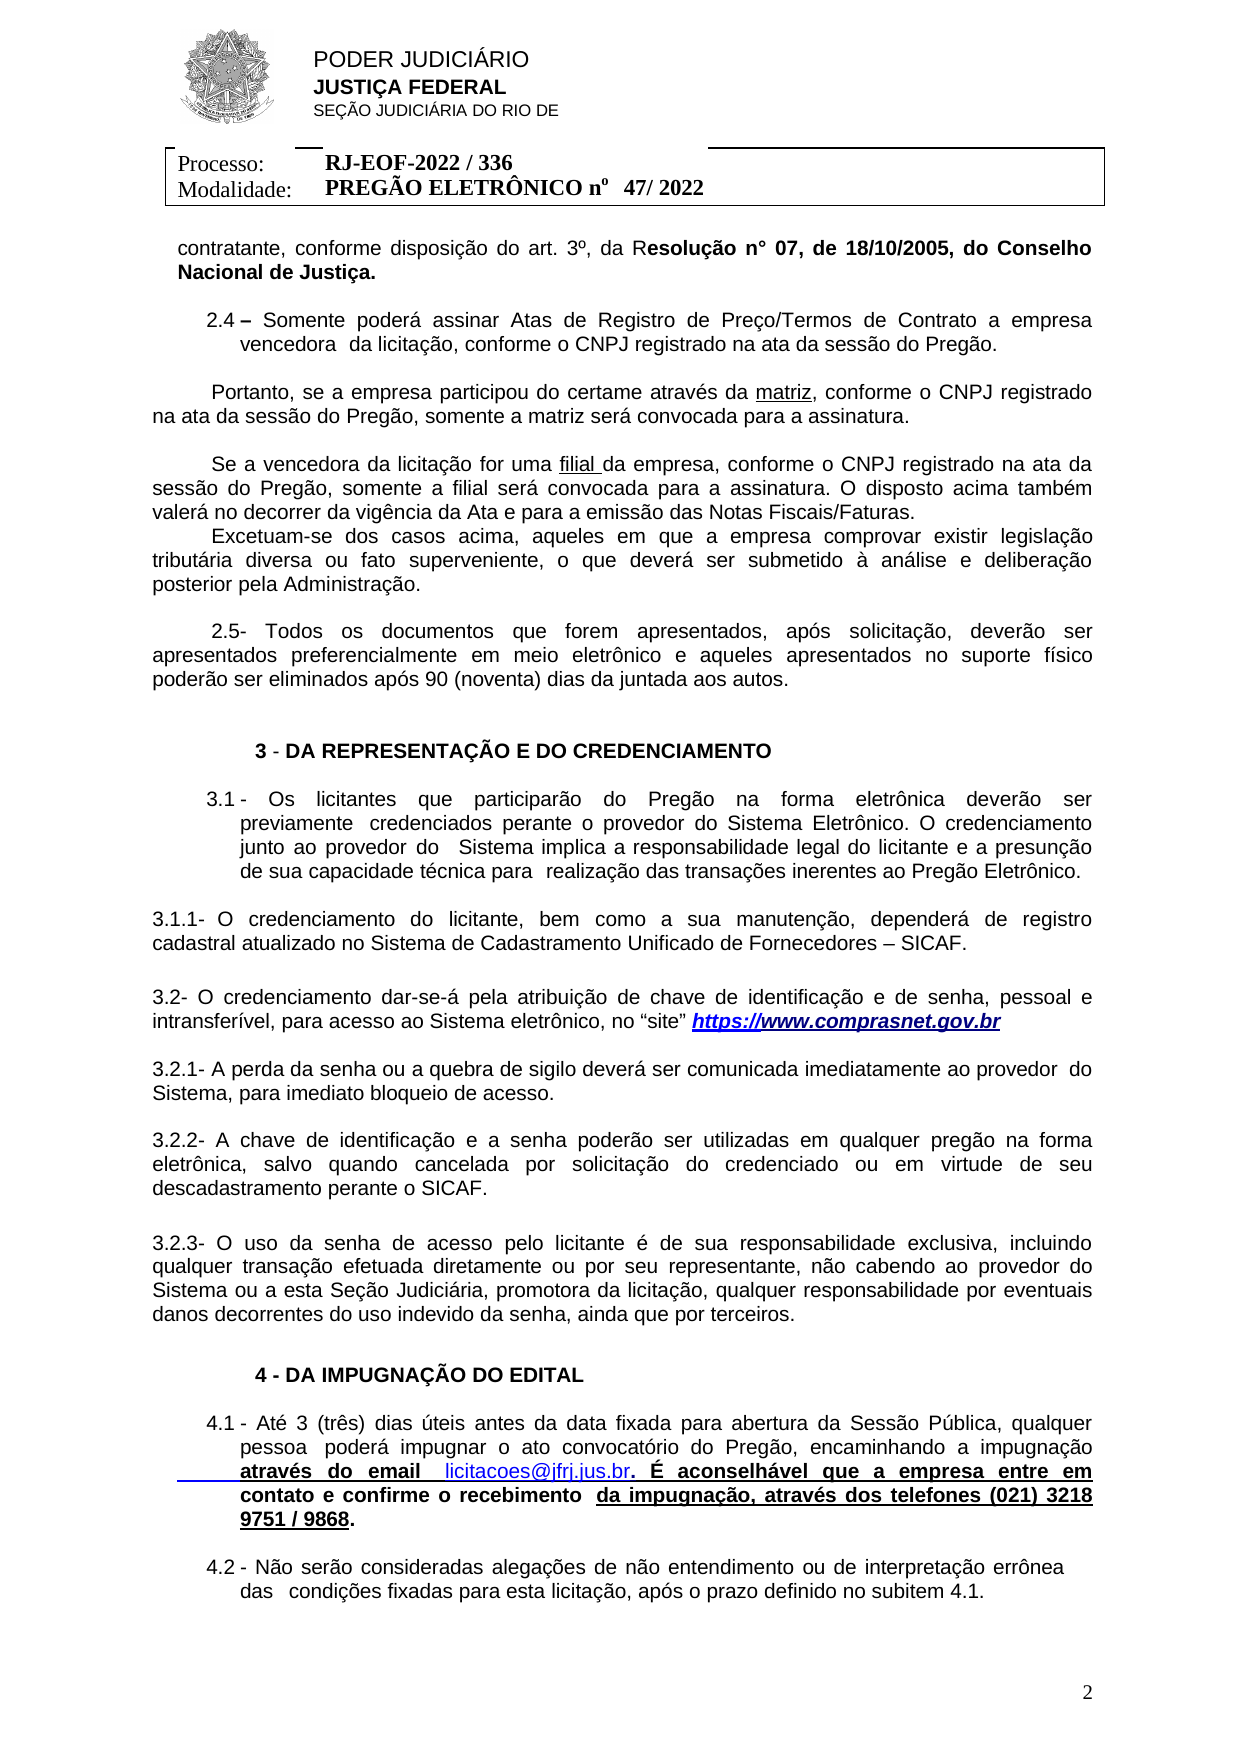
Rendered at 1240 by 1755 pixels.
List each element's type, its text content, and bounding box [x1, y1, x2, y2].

text Excetuam-se dos casos acima, aqueles em que a empresa comprovar existir legislação tributária diversa ou fato superveniente, o que deverá ser submetido à análise e deliberação posterior pela Administração. [152, 523, 1093, 595]
text Portanto, se a empresa participou do certame através da matriz, conforme o CNPJ registrado na ata da sessão do Pregão, somente a matriz será convocada para a assinatura. [152, 380, 1092, 428]
text 2.5- Todos os documentos que forem apresentados, após solicitação, deverão ser apresentados preferencialmente em meio eletrônico e aqueles apresentados no suporte físico poderão ser eliminados após 90 (noventa) dias da juntada aos autos. [152, 619, 1093, 691]
list contato e confirme o recebimento da impugnação, através dos telefones (021) 3218 9751 / 9868. [206, 1482, 1093, 1531]
text 3.2- O credenciamento dar-se-á pela atribuição de chave de identificação e de senha, pessoal e intransferível, para acesso ao Sistema eletrônico, no “site” https://www.comprasnet.gov.br [152, 984, 1093, 1032]
text 3.2.1- A perda da senha ou a quebra de sigilo deverá ser comunicada imediatamente ao provedor do Sistema, para imediato bloqueio de acesso. [152, 1056, 1093, 1104]
list - DA REPRESENTAÇÃO E DO CREDENCIAMENTO [255, 738, 1117, 762]
text Se a vencedora da licitação for uma filial da empresa, conforme o CNPJ registrado na ata da sessão do Pregão, somente a filial será convocada para a assinatura. O disposto acima também valerá no decorrer da vigência da Ata e para a emissão das Notas Fiscais/Faturas. [152, 452, 1093, 523]
list - DA IMPUGNAÇÃO DO EDITAL [255, 1362, 1117, 1386]
text 3.1.1- O credenciamento do licitante, bem como a sua manutenção, dependerá de registro cadastral atualizado no Sistema de Cadastramento Unificado de Fornecedores – SICAF. [152, 906, 1093, 954]
list - Não serão consideradas alegações de não entendimento ou de interpretação errônea das condições fixadas para esta licitação, após o prazo definido no subitem 4.1. [206, 1555, 1093, 1603]
text 3.2.3- O uso da senha de acesso pelo licitante é de sua responsabilidade exclusiva, incluindo qualquer transação efetuada diretamente ou por seu representante, não cabendo ao provedor do Sistema ou a esta Seção Judiciária, promotora da licitação, qualquer responsabilidade por eventuais danos decorrentes do uso indevido da senha, ainda que por terceiros. [152, 1230, 1093, 1326]
text 3.2.2- A chave de identificação e a senha poderão ser utilizadas em qualquer pregão na forma eletrônica, salvo quando cancelada por solicitação do credenciado ou em virtude de seu descadastramento perante o SICAF. [152, 1128, 1093, 1200]
list - Os licitantes que participarão do Pregão na forma eletrônica deverão ser previamente credenciados perante o provedor do Sistema Eletrônico. O credenciamento junto ao provedor do Sistema implica a responsabilidade legal do licitante e a presunção de sua capacidade técnica para realização das transações inerentes ao Pregão Eletrônico. [206, 787, 1093, 883]
text contratante, conforme disposição do art. 3º, da Resolução n° 07, de 18/10/2005, do Conselho Nacional de Justiça. [177, 236, 1093, 284]
list - Até 3 (três) dias úteis antes da data fixada para abertura da Sessão Pública, qualquer pessoa poderá impugnar o ato convocatório do Pregão, encaminhando a impugnação através do email licitacoes@jfrj.jus.br. É aconselhável que a empresa entre em [206, 1411, 1093, 1480]
list – Somente poderá assinar Atas de Registro de Preço/Termos de Contrato a empresa vencedora da licitação, conforme o CNPJ registrado na ata da sessão do Pregão. [206, 308, 1093, 356]
